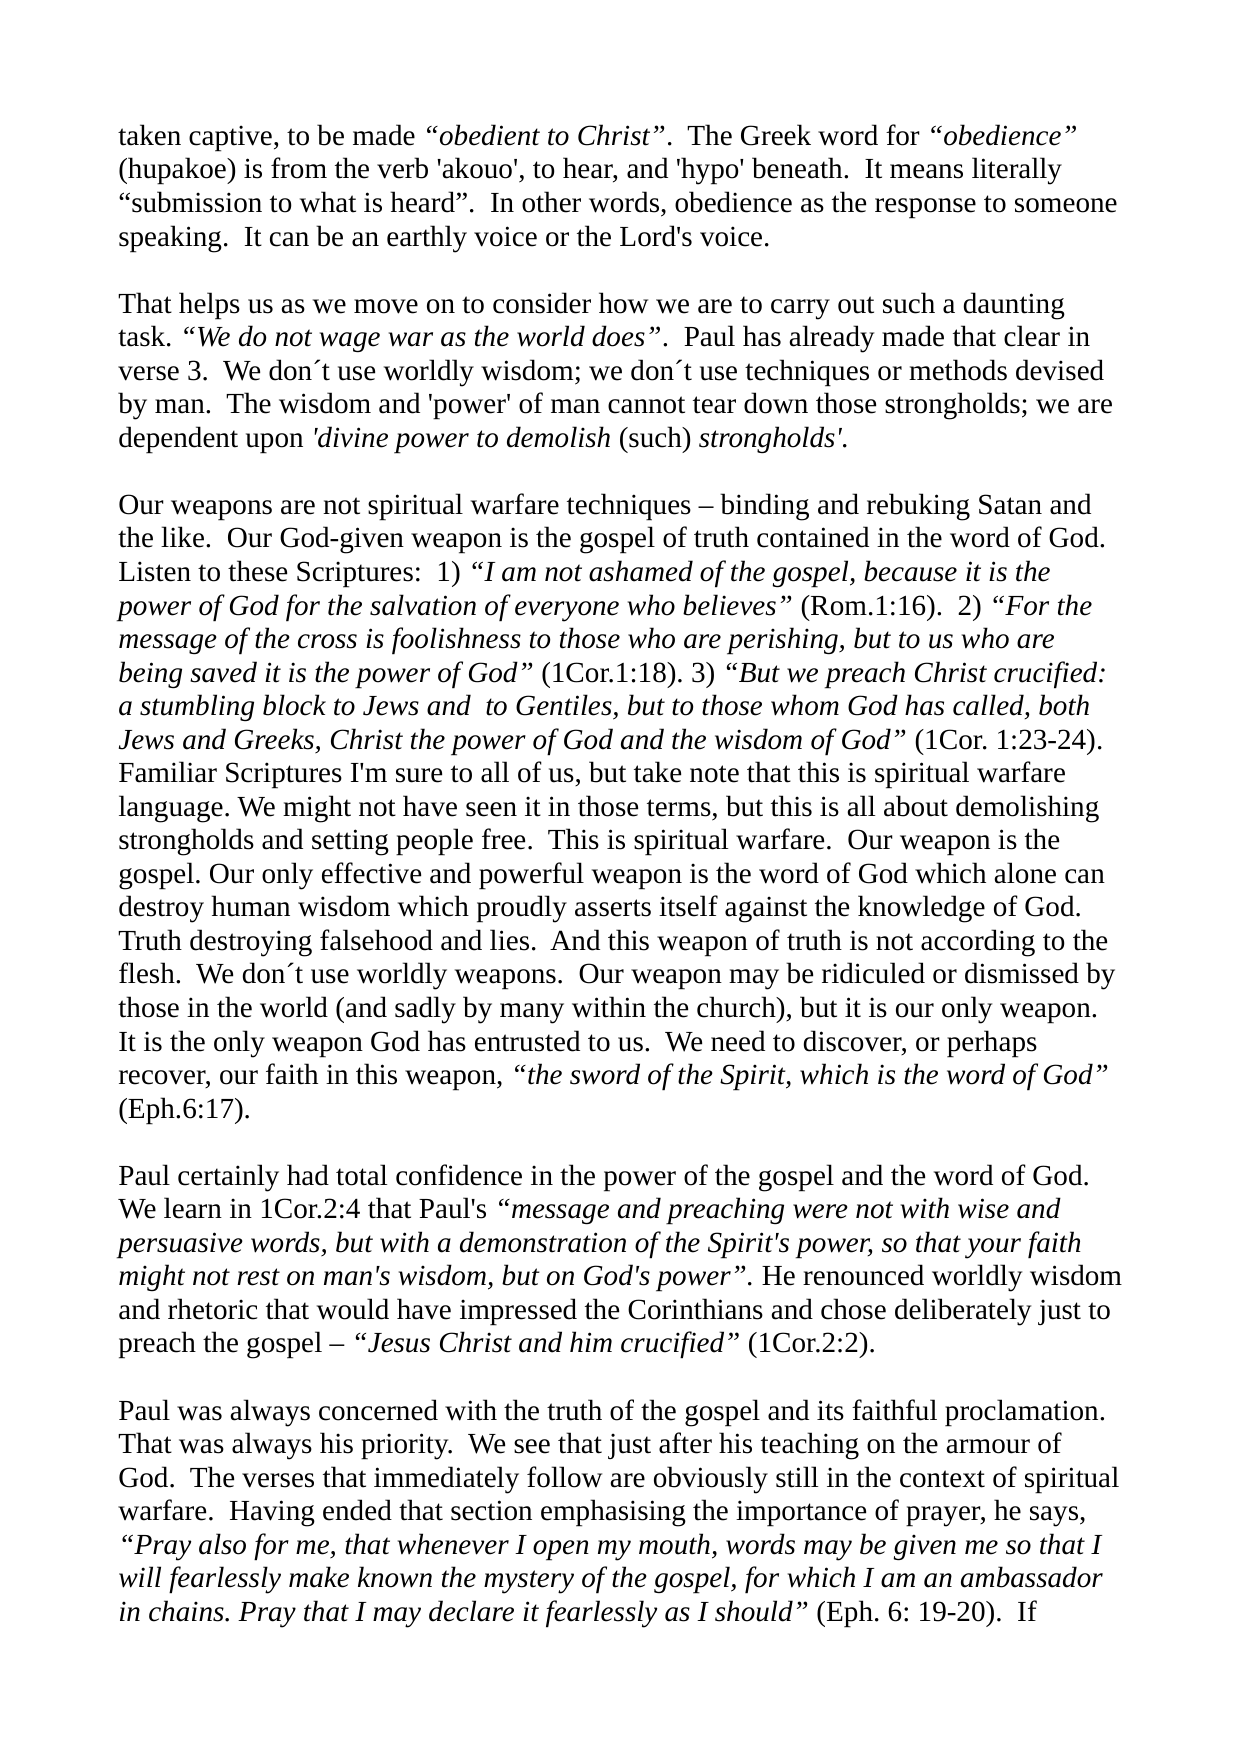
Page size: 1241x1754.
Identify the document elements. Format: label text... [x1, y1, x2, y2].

text Paul was always concerned with the truth of the gospel and its faithful proclamation. That was always his priority. We see that just after his teaching on the armour of God. The verses that immediately follow are obviously still in the context of spiritual warfare. Having ended that section emphasising the importance of prayer, he says, “Pray also for me, that whenever I open my mouth, words may be given me so that I will fearlessly make known the mystery of the gospel, for which I am an ambassador in chains. Pray that I may declare it fearlessly as I should” (Eph. 6: 19-20). If [118, 1393, 1122, 1627]
text taken captive, to be made “obedient to Christ”. The Greek word for “obedience” (hupakoe) is from the verb 'akouo', to hear, and 'hypo' beneath. It means literally “submission to what is heard”. In other words, obedience as the response to someone speaking. It can be an earthly voice or the Lord's voice. [118, 118, 1122, 252]
text Paul certainly had total confidence in the power of the gospel and the word of God. We learn in 1Cor.2:4 that Paul's “message and preaching were not with wise and persuasive words, but with a demonstration of the Spirit's power, so that your faith might not rest on man's wisdom, but on God's power”. He renounced worldly wisdom and rhetoric that would have impressed the Corinthians and chose deliberately just to preach the gospel – “Jesus Christ and him crucified” (1Cor.2:2). [118, 1158, 1122, 1359]
text Our weapons are not spiritual warfare techniques – binding and rebuking Satan and the like. Our God-given weapon is the gospel of truth contained in the word of God. Listen to these Scriptures: 1) “I am not ashamed of the gospel, because it is the power of God for the salvation of everyone who believes” (Rom.1:16). 2) “For the message of the cross is foolishness to those who are perishing, but to us who are being saved it is the power of God” (1Cor.1:18). 3) “But we preach Christ crucified: a stumbling block to Jews and to Gentiles, but to those whom God has called, both Jews and Greeks, Christ the power of God and the wisdom of God” (1Cor. 1:23-24). Familiar Scriptures I'm sure to all of us, but take note that this is spiritual warfare language. We might not have seen it in those terms, but this is all about demolishing strongholds and setting people free. This is spiritual warfare. Our weapon is the gospel. Our only effective and powerful weapon is the word of God which alone can destroy human wisdom which proudly asserts itself against the knowledge of God. Truth destroying falsehood and lies. And this weapon of truth is not according to the flesh. We don´t use worldly weapons. Our weapon may be ridiculed or dismissed by those in the world (and sadly by many within the church), but it is our only weapon. It is the only weapon God has entrusted to us. We need to discover, or perhaps recover, our faith in this weapon, “the sword of the Spirit, which is the word of God” (Eph.6:17). [118, 487, 1122, 1124]
text That helps us as we move on to consider how we are to carry out such a daunting task. “We do not wage war as the world does”. Paul has already made that clear in verse 3. We don´t use worldly wisdom; we don´t use techniques or methods devised by man. The wisdom and 'power' of man cannot tear down those strongholds; we are dependent upon 'divine power to demolish (such) strongholds'. [118, 286, 1122, 453]
